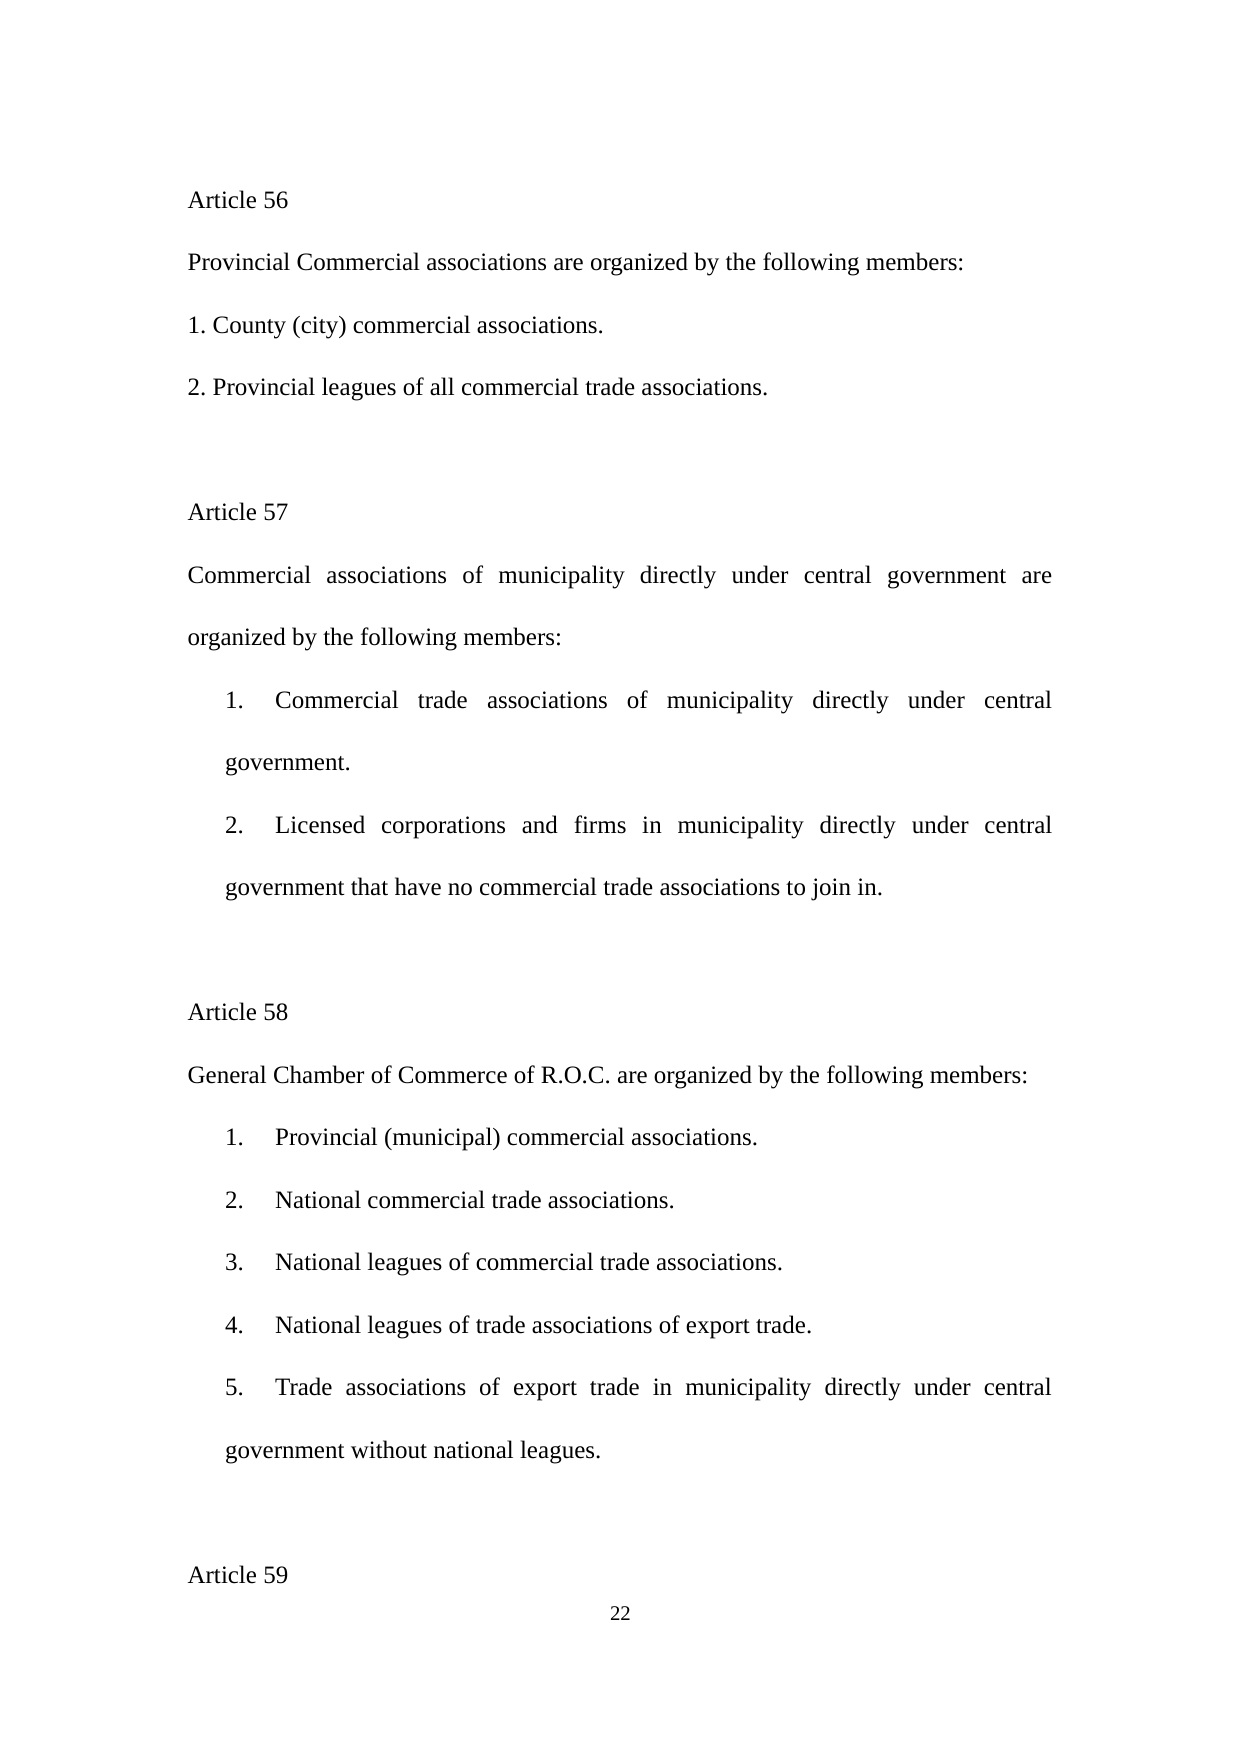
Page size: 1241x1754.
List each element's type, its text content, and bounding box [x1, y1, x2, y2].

list National leagues of commercial trade associations. [225, 1220, 1053, 1282]
list Licensed corporations and firms in municipality directly under central government that have no commercial trade associations to join in. [225, 782, 1053, 907]
text Commercial associations of municipality directly under central government are organized by the following members: [187, 532, 1053, 657]
list Provincial (municipal) commercial associations. [225, 1095, 1053, 1157]
text Article 58 [187, 970, 1053, 1032]
text Article 59 [187, 1532, 1053, 1595]
text Article 56 [187, 157, 1053, 220]
list National leagues of trade associations of export trade. [225, 1282, 1053, 1345]
text 1. County (city) commercial associations. [187, 282, 1053, 345]
text Article 57 [187, 470, 1053, 532]
list National commercial trade associations. [225, 1157, 1053, 1220]
text 2. Provincial leagues of all commercial trade associations. [187, 345, 1053, 407]
list Commercial trade associations of municipality directly under central government. [225, 657, 1053, 782]
text Provincial Commercial associations are organized by the following members: [187, 220, 1053, 282]
list Trade associations of export trade in municipality directly under central government without national leagues. [225, 1345, 1053, 1470]
text General Chamber of Commerce of R.O.C. are organized by the following members: [187, 1032, 1053, 1095]
